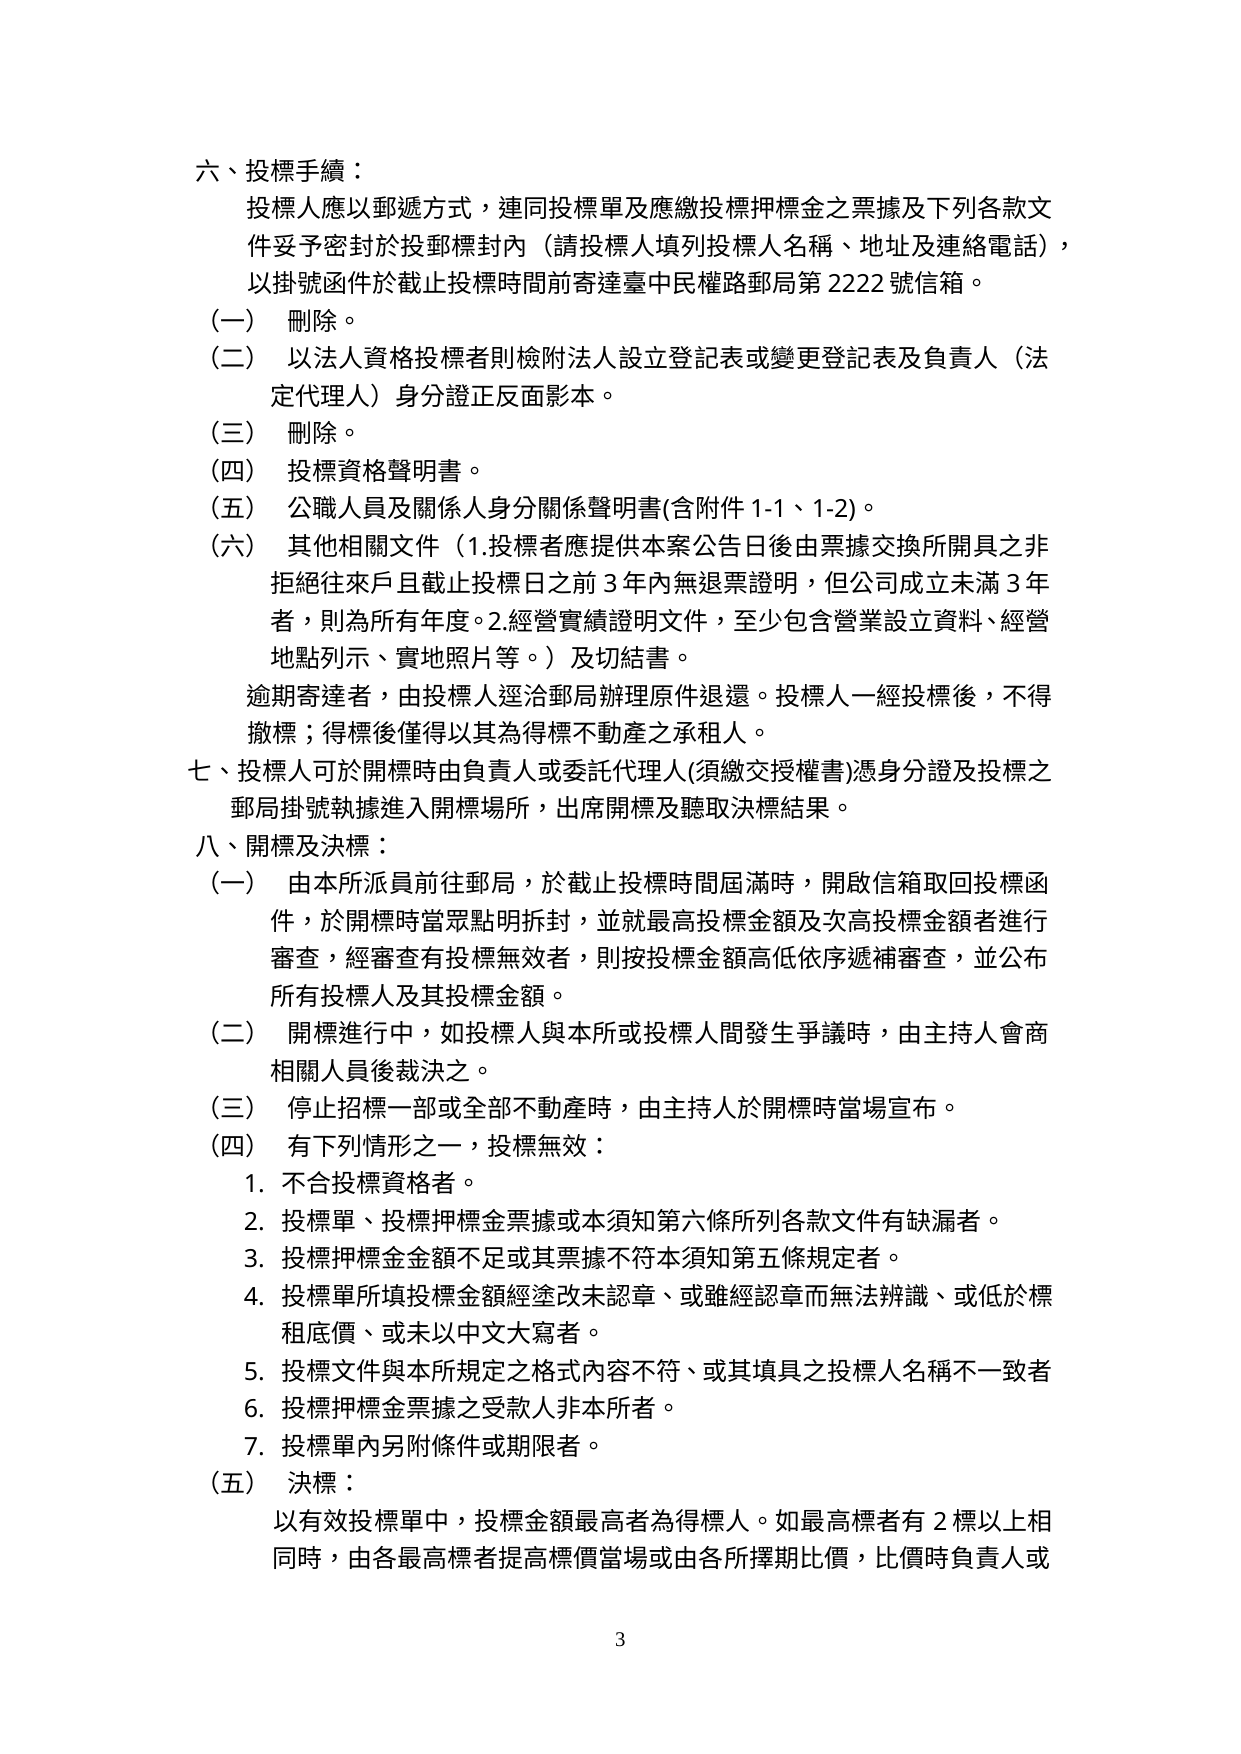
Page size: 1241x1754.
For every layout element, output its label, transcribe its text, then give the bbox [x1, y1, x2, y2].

list 投標押標金金額不足或其票據不符本須知第五條規定者。 [244, 1237, 1053, 1275]
list 由本所派員前往郵局，於截止投標時間屆滿時，開啟信箱取回投標函件，於開標時當眾點明拆封，並就最高投標金額及次高投標金額者進行審查，經審查有投標無效者，則按投標金額高低依序遞補審查，並公布所有投標人及其投標金額。 [195, 862, 1051, 1012]
list 投標資格聲明書。 [195, 450, 1051, 487]
list 投標單所填投標金額經塗改未認章、或雖經認章而無法辨識、或低於標租底價、或未以中文大寫者。 [244, 1275, 1053, 1350]
list 其他相關文件（1.投標者應提供本案公告日後由票據交換所開具之非拒絕往來戶且截止投標日之前3年內無退票證明，但公司成立未滿3年者，則為所有年度。2.經營實績證明文件，至少包含營業設立資料、經營地點列示、實地照片等。）及切結書。 [195, 525, 1051, 675]
text 八、開標及決標： [195, 825, 1053, 862]
list 投標單內另附條件或期限者。 [244, 1425, 1053, 1462]
text 投標人應以郵遞方式，連同投標單及應繳投標押標金之票據及下列各款文件妥予密封於投郵標封內（請投標人填列投標人名稱、地址及連絡電話），以掛號函件於截止投標時間前寄達臺中民權路郵局第2222號信箱。 [246, 187, 1053, 300]
list 不合投標資格者。 [244, 1162, 1053, 1200]
text 以有效投標單中，投標金額最高者為得標人。如最高標者有2標以上相同時，由各最高標者提高標價當場或由各所擇期比價，比價時負責人或 [272, 1500, 1053, 1575]
list 以法人資格投標者則檢附法人設立登記表或變更登記表及負責人（法定代理人）身分證正反面影本。 [195, 337, 1051, 412]
list 決標： [195, 1462, 1051, 1500]
list 投標單、投標押標金票據或本須知第六條所列各款文件有缺漏者。 [244, 1200, 1053, 1237]
text 六、投標手續： [195, 150, 1053, 187]
list 有下列情形之一，投標無效： [195, 1125, 1051, 1162]
list 公職人員及關係人身分關係聲明書(含附件1-1、1-2)。 [195, 487, 1051, 525]
list 開標進行中，如投標人與本所或投標人間發生爭議時，由主持人會商相關人員後裁決之。 [195, 1012, 1051, 1087]
list 刪除。 [195, 300, 1051, 337]
list 投標文件與本所規定之格式內容不符、或其填具之投標人名稱不一致者。 [244, 1350, 1053, 1387]
list 投標押標金票據之受款人非本所者。 [244, 1387, 1053, 1425]
text 七、投標人可於開標時由負責人或委託代理人(須繳交授權書)憑身分證及投標之郵局掛號執據進入開標場所，出席開標及聽取決標結果。 [187, 750, 1053, 825]
list 刪除。 [195, 412, 1051, 450]
list 停止招標一部或全部不動產時，由主持人於開標時當場宣布。 [195, 1087, 1051, 1125]
text 逾期寄達者，由投標人逕洽郵局辦理原件退還。投標人一經投標後，不得撤標；得標後僅得以其為得標不動產之承租人。 [246, 675, 1053, 750]
